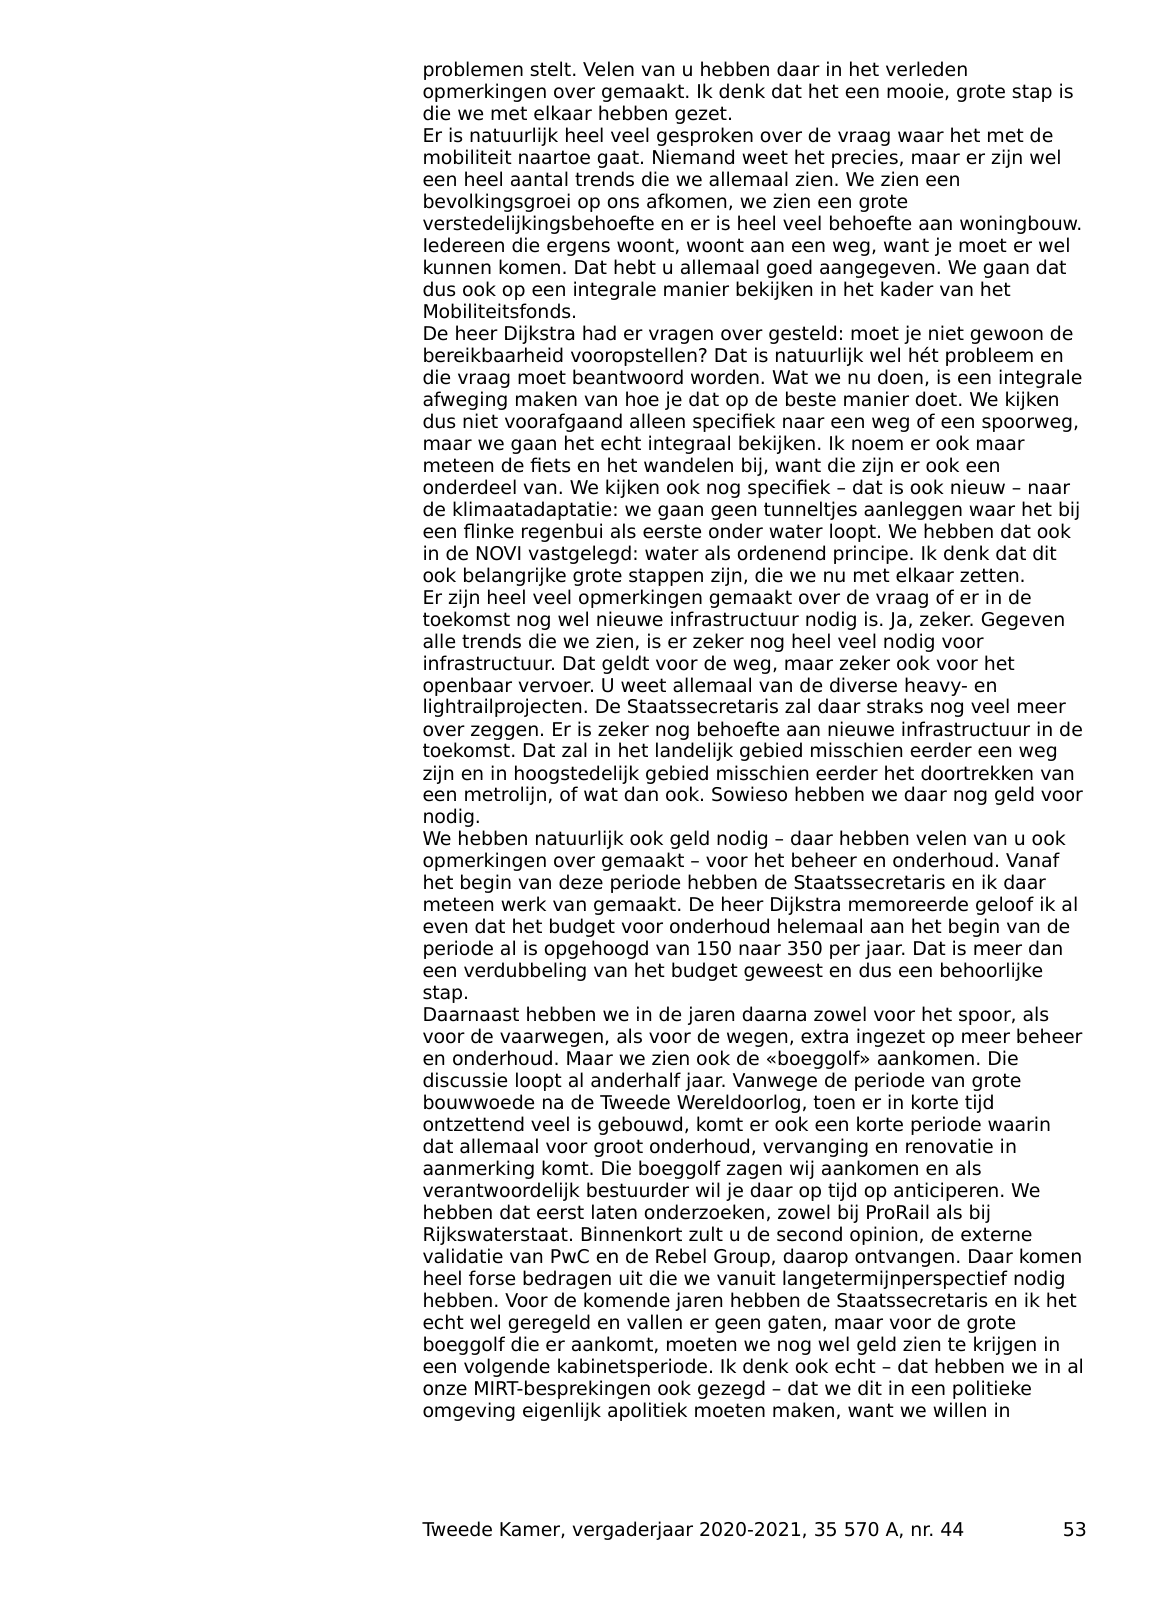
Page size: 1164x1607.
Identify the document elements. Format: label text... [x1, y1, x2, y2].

text De heer Dijkstra had er vragen over gesteld: moet je niet gewoon de bereikbaarheid vooropstellen? Dat is natuurlijk wel hét probleem en die vraag moet beantwoord worden. Wat we nu doen, is een integrale afweging maken van hoe je dat op de beste manier doet. We kijken dus niet voorafgaand alleen specifiek naar een weg of een spoorweg, maar we gaan het echt integraal bekijken. Ik noem er ook maar meteen de fiets en het wandelen bij, want die zijn er ook een onderdeel van. We kijken ook nog specifiek – dat is ook nieuw – naar de klimaatadaptatie: we gaan geen tunneltjes aanleggen waar het bij een flinke regenbui als eerste onder water loopt. We hebben dat ook in de NOVI vastgelegd: water als ordenend principe. Ik denk dat dit ook belangrijke grote stappen zijn, die we nu met elkaar zetten. [422, 323, 1087, 587]
text problemen stelt. Velen van u hebben daar in het verleden opmerkingen over gemaakt. Ik denk dat het een mooie, grote stap is die we met elkaar hebben gezet. [422, 59, 1087, 125]
text Er is natuurlijk heel veel gesproken over de vraag waar het met de mobiliteit naartoe gaat. Niemand weet het precies, maar er zijn wel een heel aantal trends die we allemaal zien. We zien een bevolkingsgroei op ons afkomen, we zien een grote verstedelijkingsbehoefte en er is heel veel behoefte aan woningbouw. Iedereen die ergens woont, woont aan een weg, want je moet er wel kunnen komen. Dat hebt u allemaal goed aangegeven. We gaan dat dus ook op een integrale manier bekijken in het kader van het Mobiliteitsfonds. [422, 125, 1087, 323]
text Daarnaast hebben we in de jaren daarna zowel voor het spoor, als voor de vaarwegen, als voor de wegen, extra ingezet op meer beheer en onderhoud. Maar we zien ook de «boeggolf» aankomen. Die discussie loopt al anderhalf jaar. Vanwege de periode van grote bouwwoede na de Tweede Wereldoorlog, toen er in korte tijd ontzettend veel is gebouwd, komt er ook een korte periode waarin dat allemaal voor groot onderhoud, vervanging en renovatie in aanmerking komt. Die boeggolf zagen wij aankomen en als verantwoordelijk bestuurder wil je daar op tijd op anticiperen. We hebben dat eerst laten onderzoeken, zowel bij ProRail als bij Rijkswaterstaat. Binnenkort zult u de second opinion, de externe validatie van PwC en de Rebel Group, daarop ontvangen. Daar komen heel forse bedragen uit die we vanuit langetermijnperspectief nodig hebben. Voor de komende jaren hebben de Staatssecretaris en ik het echt wel geregeld en vallen er geen gaten, maar voor de grote boeggolf die er aankomt, moeten we nog wel geld zien te krijgen in een volgende kabinetsperiode. Ik denk ook echt – dat hebben we in al onze MIRT-besprekingen ook gezegd – dat we dit in een politieke omgeving eigenlijk apolitiek moeten maken, want we willen in [422, 1004, 1087, 1422]
text Er zijn heel veel opmerkingen gemaakt over de vraag of er in de toekomst nog wel nieuwe infrastructuur nodig is. Ja, zeker. Gegeven alle trends die we zien, is er zeker nog heel veel nodig voor infrastructuur. Dat geldt voor de weg, maar zeker ook voor het openbaar vervoer. U weet allemaal van de diverse heavy- en lightrailprojecten. De Staatssecretaris zal daar straks nog veel meer over zeggen. Er is zeker nog behoefte aan nieuwe infrastructuur in de toekomst. Dat zal in het landelijk gebied misschien eerder een weg zijn en in hoogstedelijk gebied misschien eerder het doortrekken van een metrolijn, of wat dan ook. Sowieso hebben we daar nog geld voor nodig. [422, 587, 1087, 828]
text We hebben natuurlijk ook geld nodig – daar hebben velen van u ook opmerkingen over gemaakt – voor het beheer en onderhoud. Vanaf het begin van deze periode hebben de Staatssecretaris en ik daar meteen werk van gemaakt. De heer Dijkstra memoreerde geloof ik al even dat het budget voor onderhoud helemaal aan het begin van de periode al is opgehoogd van 150 naar 350 per jaar. Dat is meer dan een verdubbeling van het budget geweest en dus een behoorlijke stap. [422, 828, 1087, 1004]
